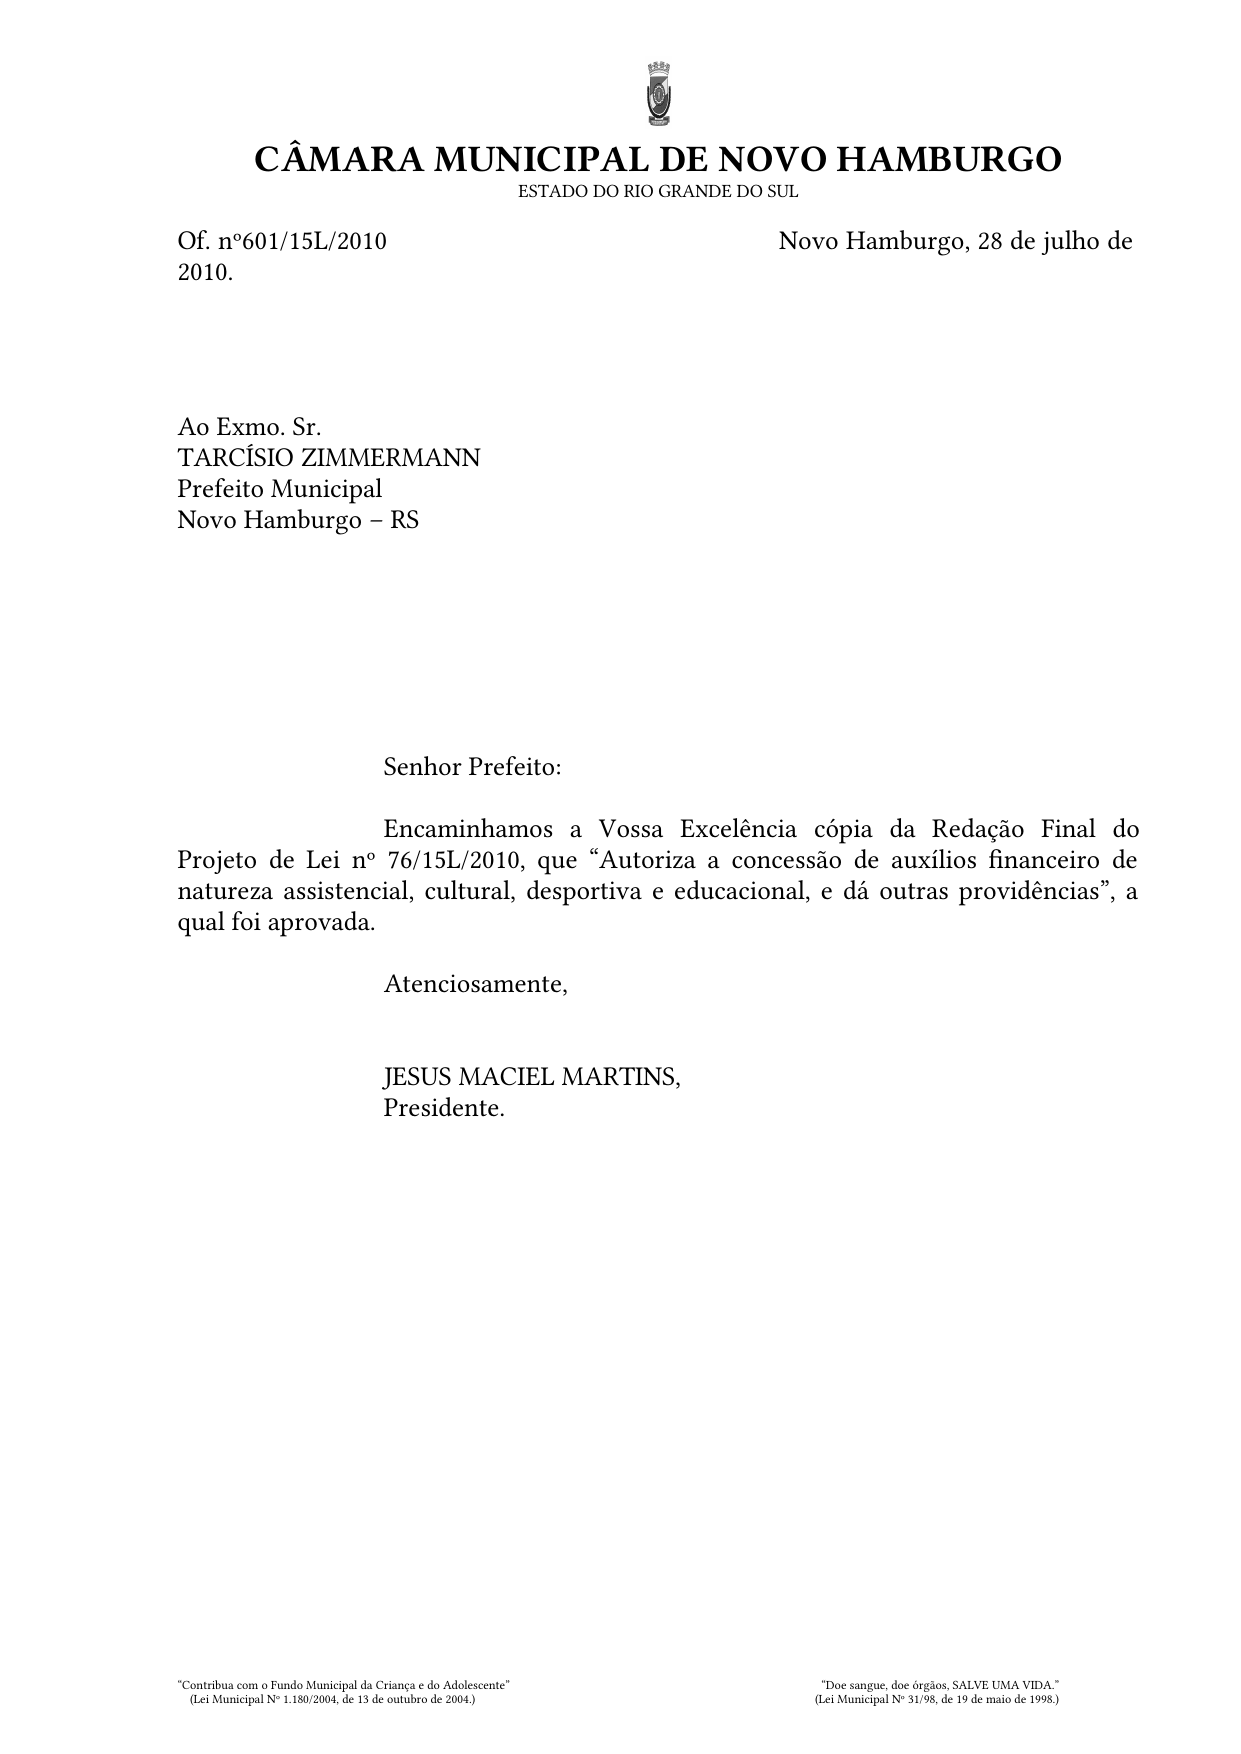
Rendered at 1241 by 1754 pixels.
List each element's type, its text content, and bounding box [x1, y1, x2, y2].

text Of. nº601/15L/2010 Novo Hamburgo, 28 de julho de 2010. [177, 226, 1140, 287]
text Prefeito Municipal [177, 473, 1140, 504]
text Atenciosamente, [177, 968, 1140, 999]
text TARCÍSIO ZIMMERMANN [177, 442, 1140, 473]
text Senhor Prefeito: [177, 751, 1140, 782]
text Novo Hamburgo – RS [177, 504, 1140, 535]
text JESUS MACIEL MARTINS, [177, 1061, 1140, 1092]
text Presidente. [177, 1092, 1140, 1123]
text Ao Exmo. Sr. [177, 411, 1140, 442]
text Encaminhamos a Vossa Excelência cópia da Redação Final do Projeto de Lei nº 76/15L/2010, que “Autoriza a concessão de auxílios financeiro de natureza assistencial, cultural, desportiva e educacional, e dá outras providências”, a qual foi aprovada. [177, 813, 1140, 937]
